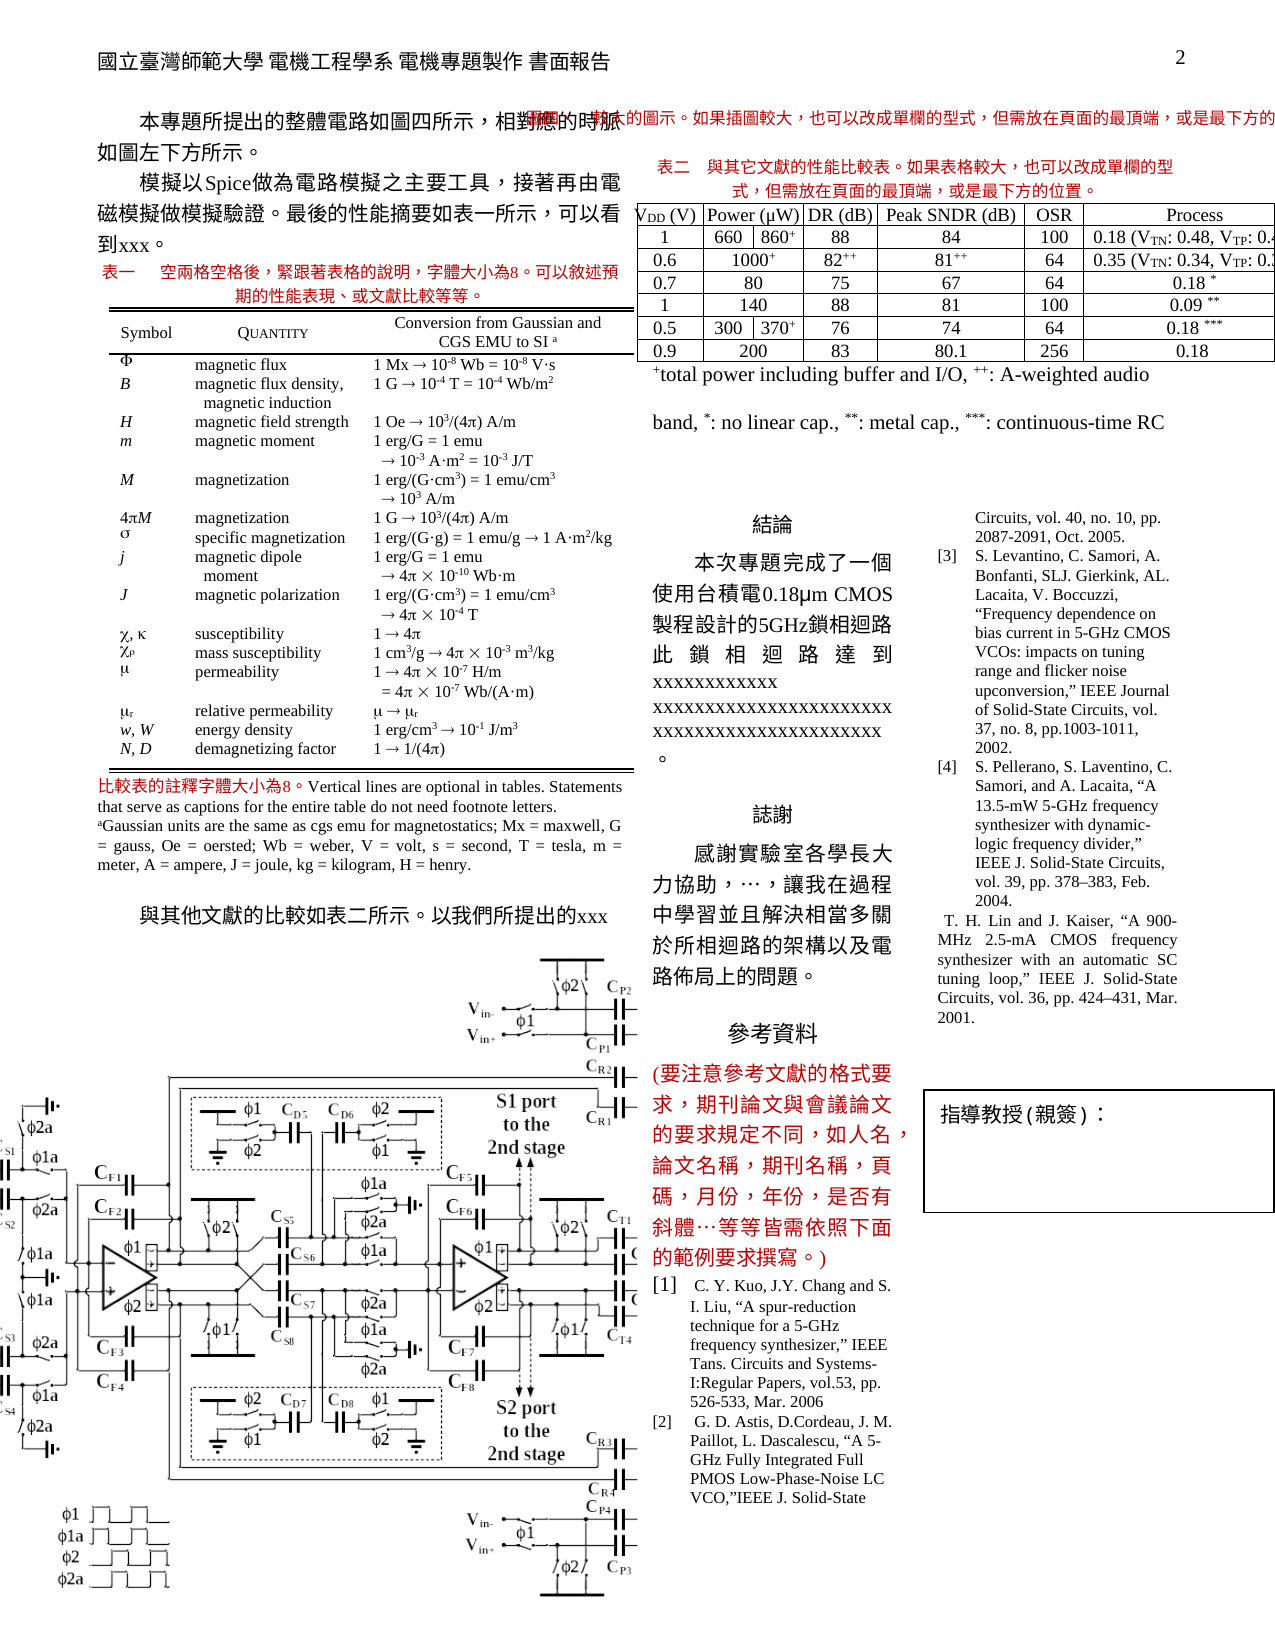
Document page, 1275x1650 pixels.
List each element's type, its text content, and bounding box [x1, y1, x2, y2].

table_cell 1  4  107 H/m = 4  107 Wb/(A·m) [362, 662, 634, 701]
table_cell magnetic polarization [184, 585, 362, 623]
subtitle 結論 [652, 508, 893, 538]
table_cell r [109, 701, 184, 720]
table_cell magnetic dipole moment [184, 547, 362, 585]
table_cell 1 erg/cm3  101 J/m3 [362, 720, 634, 739]
table_cell specific magnetization [184, 528, 362, 547]
table_cell magnetic field strength [184, 412, 362, 431]
table_cell w, W [109, 720, 184, 739]
list G. D. Astis, D.Cordeau, J. M. Paillot, L. Dascalescu, “A 5-GHz Fully Integrated Full PMOS Low-Phase-Noise LC VCO,”IEEE J. Solid-State [652, 1411, 893, 1507]
table_cell 64 [1025, 249, 1083, 271]
table_cell magnetic flux density, magnetic induction [184, 374, 362, 412]
table_cell 1 G  103/(4) A/m [362, 508, 634, 527]
table_cell B [109, 374, 184, 412]
table_cell 660 [704, 226, 753, 248]
table_cell 1  1/(4) [362, 739, 634, 768]
table_cell 81++ [878, 249, 1024, 271]
list S. Pellerano, S. Laventino, C. Samori, and A. Lacaita, “A 13.5-mW 5-GHz frequency synthesizer with dynamic-logic frequency divider,” IEEE J. Solid-State Circuits, vol. 39, pp. 378–383, Feb. 2004. [937, 757, 1177, 910]
table_cell m [109, 431, 184, 470]
table_cell 1 Mx  108 Wb = 108 V·s [362, 355, 634, 374]
text 與其他文獻的比較如表二所示。以我們所提出的xxx [97, 899, 622, 929]
table_cell 256 [1025, 340, 1083, 361]
subtitle 誌謝 [652, 798, 893, 829]
table_cell 1 erg/G = 1 emu  4  1010 Wb·m [362, 547, 634, 585]
table_cell 74 [878, 317, 1024, 338]
table_cell 1 erg/(G·cm3) = 1 emu/cm3  4  104 T [362, 585, 634, 623]
table_cell 0.09 ** [1084, 294, 1274, 316]
table_cell j [109, 547, 184, 585]
table_cell 0.18 [1084, 340, 1274, 361]
table_header VDD (V) [638, 204, 703, 225]
table_cell magnetization [184, 470, 362, 508]
table_cell 1 G  104 T = 104 Wb/m2 [362, 374, 634, 412]
table_cell 140 [704, 294, 803, 316]
table_cell 0.18 * [1084, 272, 1274, 293]
table_header Power (μW) [704, 204, 803, 225]
list S. Levantino, C. Samori, A. Bonfanti, SLJ. Gierkink, AL. Lacaita, V. Boccuzzi, “Frequency dependence on bias current in 5-GHz CMOS VCOs: impacts on tuning range and flicker noise upconversion,” IEEE Journal of Solid-State Circuits, vol. 37, no. 8, pp.1003-1011, 2002. [937, 546, 1177, 757]
table_header Peak SNDR (dB) [878, 204, 1024, 225]
table_cell 64 [1025, 272, 1083, 293]
text 比較表的註釋字體大小為8。Vertical lines are optional in tables. Statements that serve as captions for the entire table do not need footnote letters. [97, 773, 622, 816]
table_cell permeability [184, 662, 362, 701]
table_cell energy density [184, 720, 362, 739]
list Circuits, vol. 40, no. 10, pp. 2087-2091, Oct. 2005. [937, 508, 1177, 546]
table_cell 100 [1025, 226, 1083, 248]
table_cell ,  [109, 624, 184, 643]
table_cell 1 [638, 226, 703, 248]
table_header OSR [1025, 204, 1083, 225]
table_header Conversion from Gaussian and CGS EMU to SI a [362, 312, 634, 353]
table_cell  [109, 355, 184, 374]
table_cell  [109, 643, 184, 662]
table_cell 200 [704, 340, 803, 361]
table_cell 88 [804, 294, 877, 316]
text . [940, 1186, 1258, 1204]
table_cell 0.9 [638, 340, 703, 361]
title 表二 與其它文獻的性能比較表。如果表格較大，也可以改成單欄的型式，但需放在頁面的最頂端，或是最下方的位置。 [652, 154, 1177, 202]
text 感謝實驗室各學長大力協助，…，讓我在過程中學習並且解決相當多關於所相迴路的架構以及電路佈局上的問題。 [652, 837, 893, 990]
table_cell N, D [109, 739, 184, 768]
table_cell 4M [109, 508, 184, 527]
table_cell mass susceptibility [184, 643, 362, 662]
table_cell magnetization [184, 508, 362, 527]
table_cell 75 [804, 272, 877, 293]
table_cell M [109, 470, 184, 508]
list C. Y. Kuo, J.Y. Chang and S. I. Liu, “A spur-reduction technique for a 5-GHz frequency synthesizer,” IEEE Tans. Circuits and Systems-I:Regular Papers, vol.53, pp. 526-533, Mar. 2006 [652, 1272, 893, 1411]
table_cell 1 Oe  103/(4) A/m [362, 412, 634, 431]
table_cell 0.18 (VTN: 0.48, VTP: 0.45) [1084, 226, 1274, 248]
table_cell 1 erg/(G·cm3) = 1 emu/cm3  103 A/m [362, 470, 634, 508]
table_cell 80 [704, 272, 803, 293]
table_cell susceptibility [184, 624, 362, 643]
table_cell 0.5 [638, 317, 703, 338]
table_cell 83 [804, 340, 877, 361]
text T. H. Lin and J. Kaiser, “A 900-MHz 2.5-mA CMOS frequency synthesizer with an automatic SC tuning loop,” IEEE J. Solid-State Circuits, vol. 36, pp. 424–431, Mar. 2001. [937, 910, 1177, 1027]
table_cell demagnetizing factor [184, 739, 362, 768]
table_cell 82++ [804, 249, 877, 271]
table_cell 0.35 (VTN: 0.34, VTP: 0.31) [1084, 249, 1274, 271]
table_cell 0.7 [638, 272, 703, 293]
text 指導教授(親簽)： [940, 1098, 1258, 1129]
table_cell 1 erg/(G·g) = 1 emu/g  1 A·m2/kg [362, 528, 634, 547]
table_cell 84 [878, 226, 1024, 248]
text aGaussian units are the same as cgs emu for magnetostatics; Mx = maxwell, G = gauss, Oe = oersted; Wb = weber, V = volt, s = second, T = tesla, m = meter, A = ampere, J = joule, kg = kilogram, H = henry. [97, 816, 622, 874]
table_header Symbol [109, 312, 184, 353]
table_cell 圖四、 較大的圖示。如果插圖較大，也可以改成單欄的型式，但需放在頁面的最頂端，或是最下方的位置。 [638, 105, 1275, 129]
table_cell 1 cm3/g  4  103 m3/kg [362, 643, 634, 662]
table_cell  [109, 528, 184, 547]
text 模擬以Spice做為電路模擬之主要工具，接著再由電磁模擬做模擬驗證。最後的性能摘要如表一所示，可以看到xxx。 [97, 166, 622, 258]
table_cell 88 [804, 226, 877, 248]
text 本次專題完成了一個使用台積電0.18µm CMOS製程設計的5GHz鎖相迴路，此鎖相迴路達到xxxxxxxxxxxx xxxxxxxxxxxxxxxxxxxxxxxxxxxxxxxxxxxxxxxxxxxxx。 [652, 546, 893, 773]
table_header DR (dB) [804, 204, 877, 225]
table_cell magnetic moment [184, 431, 362, 470]
table_cell 370+ [754, 317, 803, 338]
table_cell 76 [804, 317, 877, 338]
table_cell 81 [878, 294, 1024, 316]
text 參考資料 [652, 1016, 893, 1049]
table_cell 0.18 *** [1084, 317, 1274, 338]
table_cell 300 [704, 317, 753, 338]
table_cell 0.6 [638, 249, 703, 271]
table_cell H [109, 412, 184, 431]
table_header Quantity [184, 312, 362, 353]
table_cell 1000+ [704, 249, 803, 271]
table_cell 1  4 [362, 624, 634, 643]
table_cell 1 [638, 294, 703, 316]
table_cell relative permeability [184, 701, 362, 720]
table_cell 80.1 [878, 340, 1024, 361]
table_cell  [109, 662, 184, 701]
table_cell 67 [878, 272, 1024, 293]
table_header Process [1084, 204, 1274, 225]
table_cell 64 [1025, 317, 1083, 338]
table_cell   r [362, 701, 634, 720]
title 表一 空兩格空格後，緊跟著表格的說明，字體大小為8。可以敘述預期的性能表現、或文獻比較等等。 [97, 259, 622, 307]
table_cell 860+ [754, 226, 803, 248]
text +total power including buffer and I/O, ++: A-weighted audio band, *: no linear cap., **: metal cap., ***: continuous-time RC [652, 362, 1177, 434]
text 本專題所提出的整體電路如圖四所示，相對應的時脈如圖左下方所示。 [97, 105, 622, 166]
table_cell J [109, 585, 184, 623]
table_cell 100 [1025, 294, 1083, 316]
table_cell 1 erg/G = 1 emu  103 A·m2 = 103 J/T [362, 431, 634, 470]
table_cell magnetic flux [184, 355, 362, 374]
text (要注意參考文獻的格式要求，期刊論文與會議論文的要求規定不同，如人名，論文名稱，期刊名稱，頁碼，月份，年份，是否有斜體…等等皆需依照下面的範例要求撰寫。) [652, 1057, 893, 1272]
table_header [0, 954, 638, 1600]
